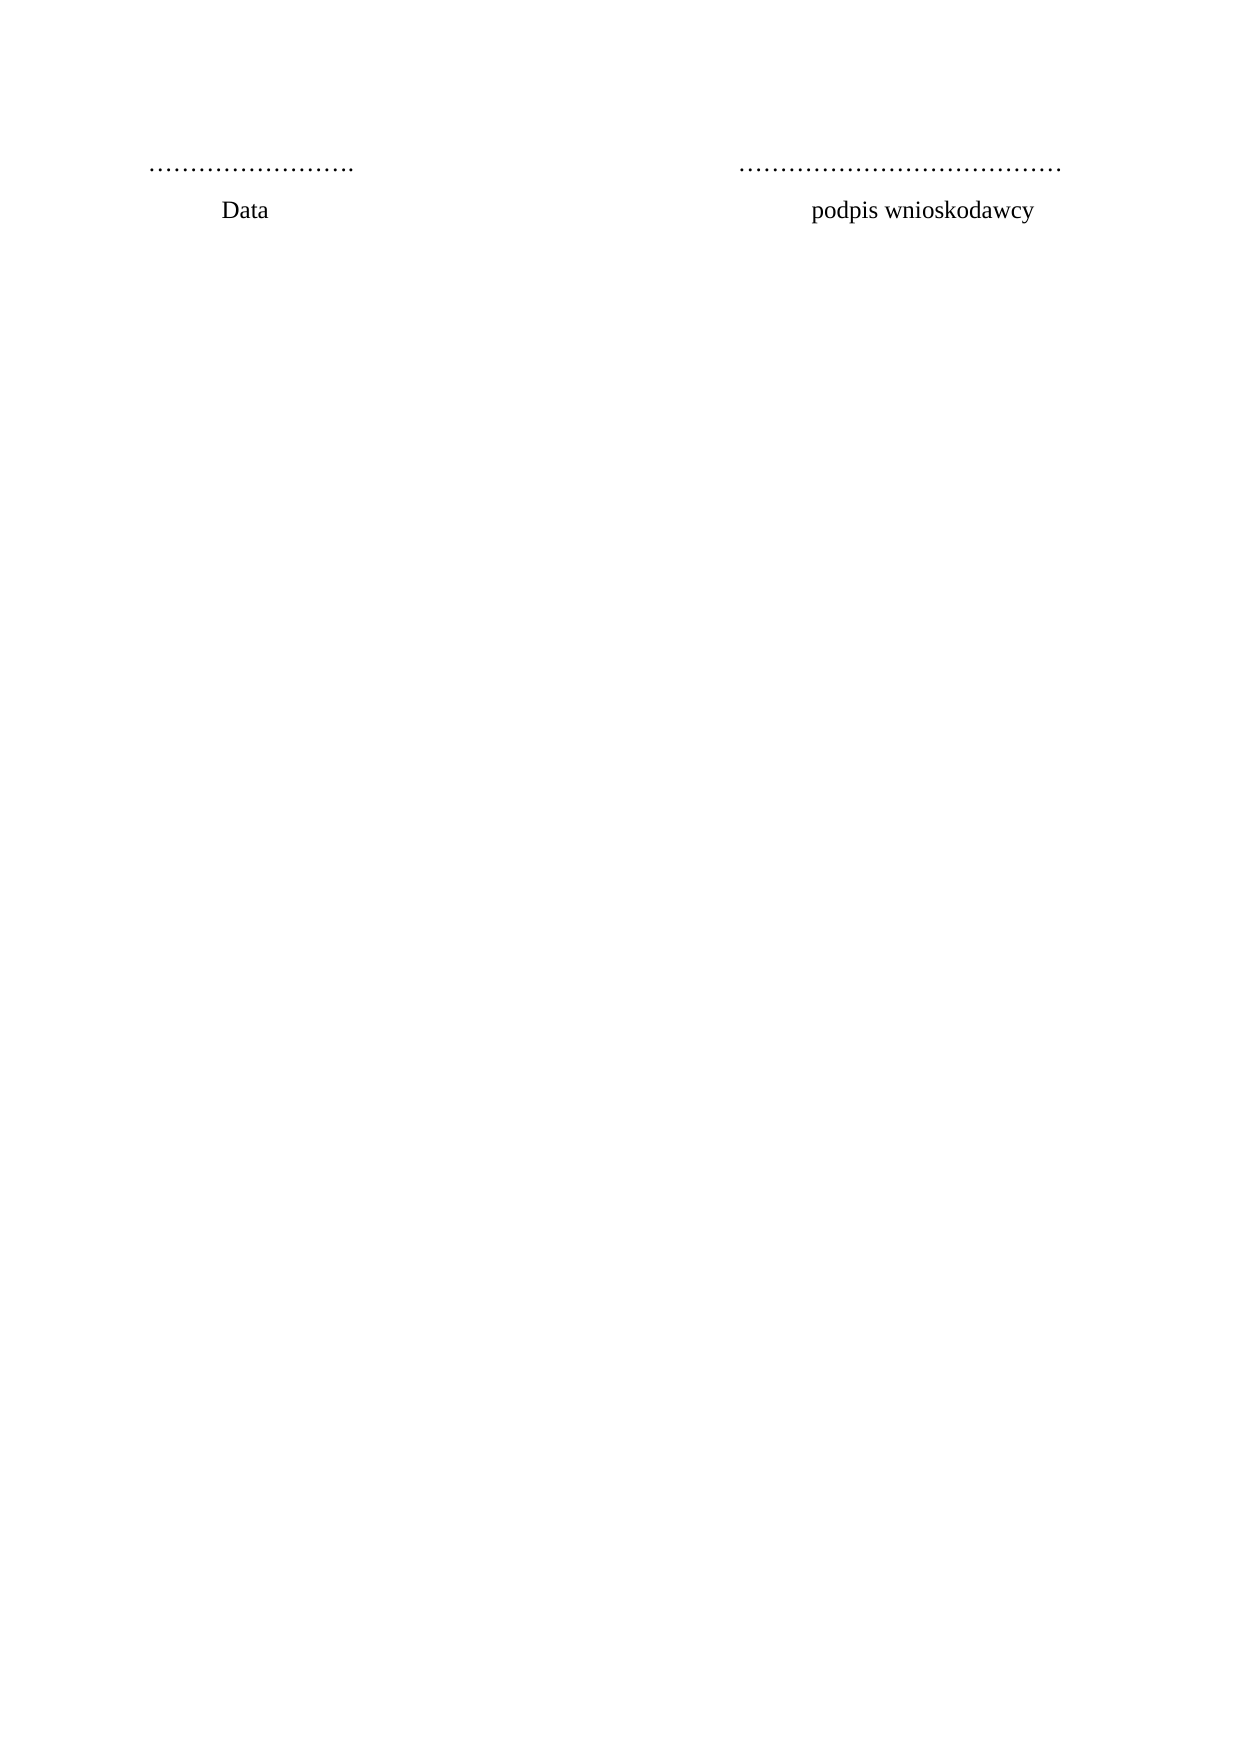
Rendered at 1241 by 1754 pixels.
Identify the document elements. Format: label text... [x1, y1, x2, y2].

text Data podpis wnioskodawcy [148, 195, 1093, 224]
text ……………………. ………………………………… [148, 148, 1093, 176]
